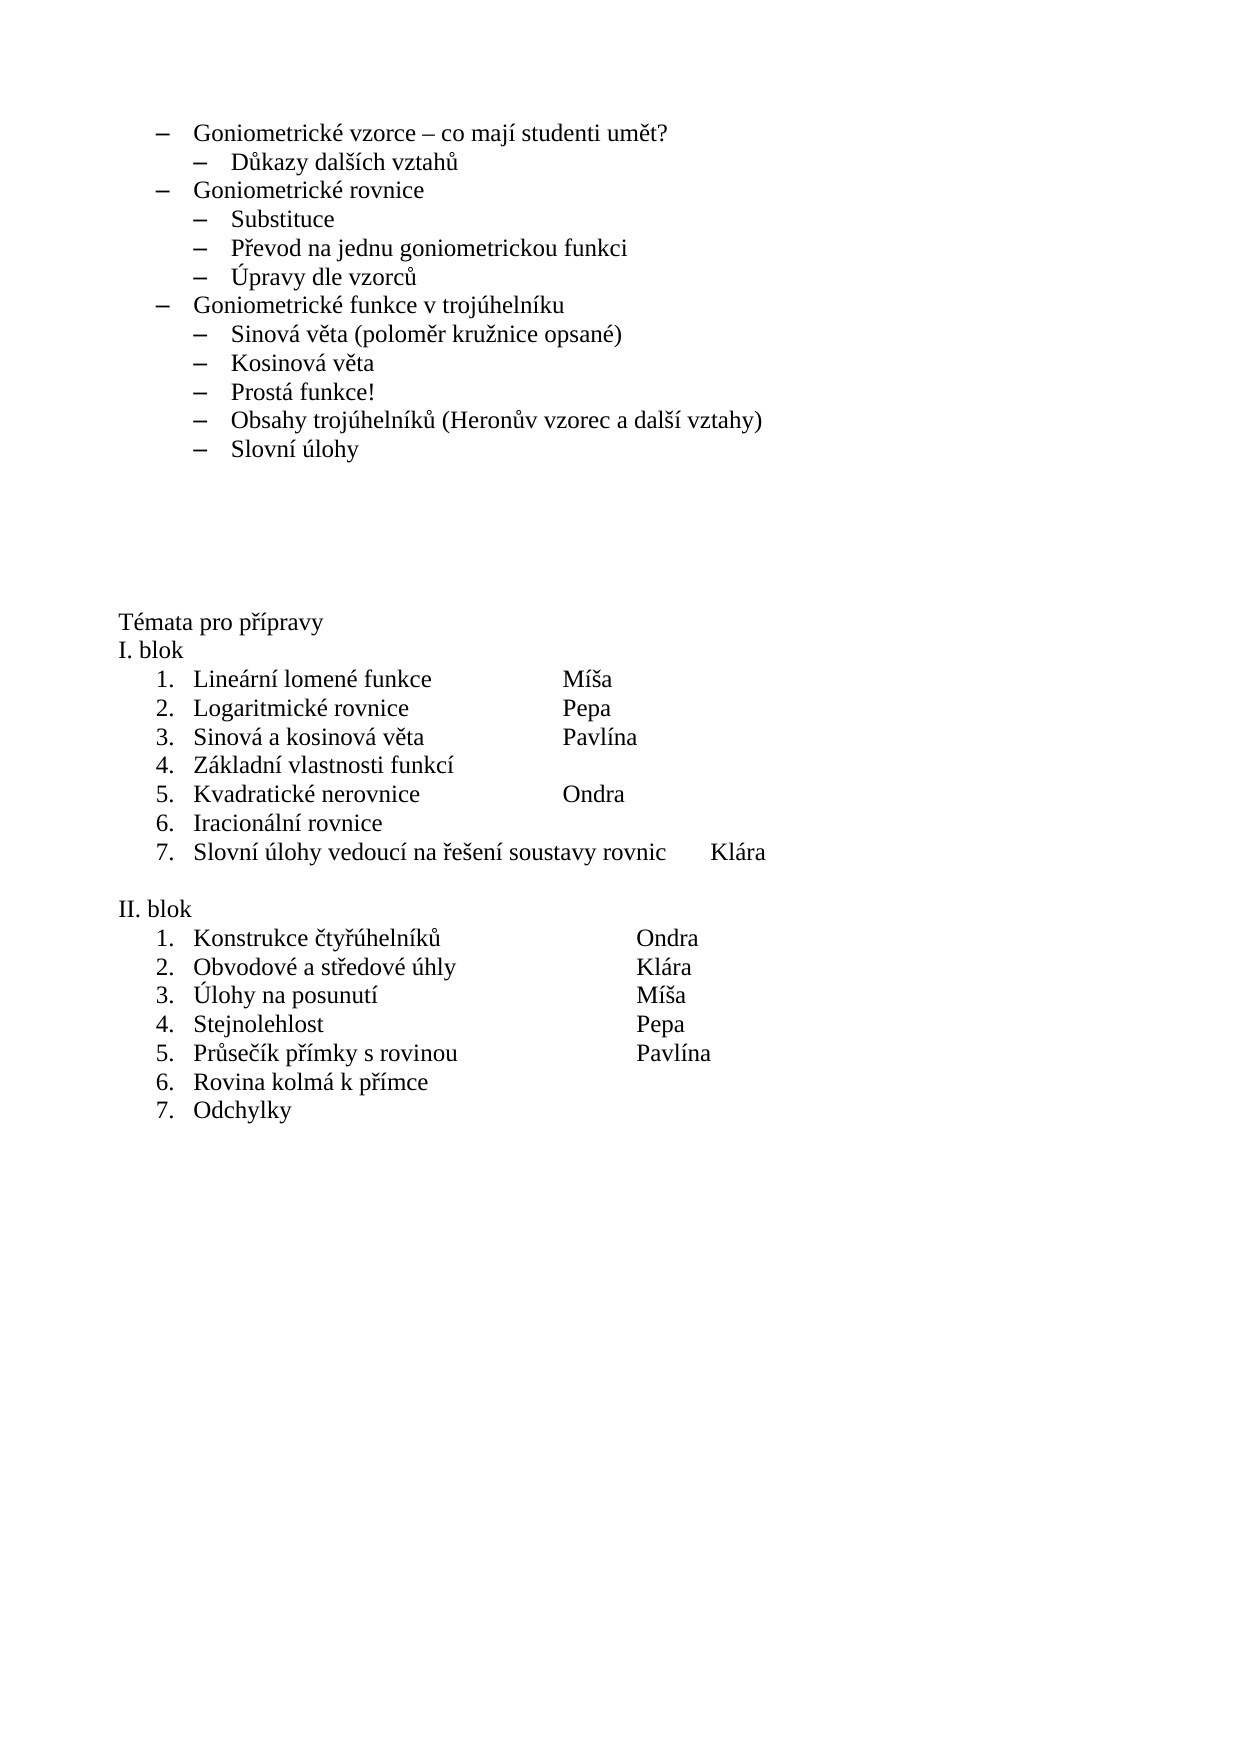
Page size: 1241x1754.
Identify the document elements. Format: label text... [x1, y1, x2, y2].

list Úlohy na posunutí Míša [156, 981, 1122, 1009]
list Průsečík přímky s rovinou Pavlína [156, 1038, 1122, 1067]
text Témata pro přípravy [118, 607, 1122, 636]
list Konstrukce čtyřúhelníků Ondra [156, 923, 1122, 952]
list Goniometrické rovnice [156, 176, 1122, 204]
text II. blok [118, 894, 1122, 923]
list Goniometrické vzorce – co mají studenti umět? [156, 118, 1122, 147]
list Úpravy dle vzorců [193, 262, 1122, 291]
list Rovina kolmá k přímce [156, 1067, 1122, 1096]
list Obvodové a středové úhly Klára [156, 952, 1122, 981]
list Slovní úlohy [193, 434, 1122, 463]
list Substituce [193, 204, 1122, 233]
list Iracionální rovnice [156, 808, 1122, 837]
list Základní vlastnosti funkcí [156, 751, 1122, 779]
list Logaritmické rovnice Pepa [156, 693, 1122, 722]
list Slovní úlohy vedoucí na řešení soustavy rovnic Klára [156, 837, 1122, 866]
list Kvadratické nerovnice Ondra [156, 779, 1122, 808]
list Důkazy dalších vztahů [193, 147, 1122, 176]
list Kosinová věta [193, 348, 1122, 377]
list Sinová a kosinová věta Pavlína [156, 722, 1122, 751]
list Lineární lomené funkce Míša [156, 664, 1122, 693]
list Sinová věta (poloměr kružnice opsané) [193, 319, 1122, 348]
list Odchylky [156, 1096, 1122, 1124]
list Převod na jednu goniometrickou funkci [193, 233, 1122, 262]
list Prostá funkce! [193, 377, 1122, 406]
text I. blok [118, 636, 1122, 664]
list Obsahy trojúhelníků (Heronův vzorec a další vztahy) [193, 406, 1122, 434]
list Stejnolehlost Pepa [156, 1009, 1122, 1038]
list Goniometrické funkce v trojúhelníku [156, 291, 1122, 319]
